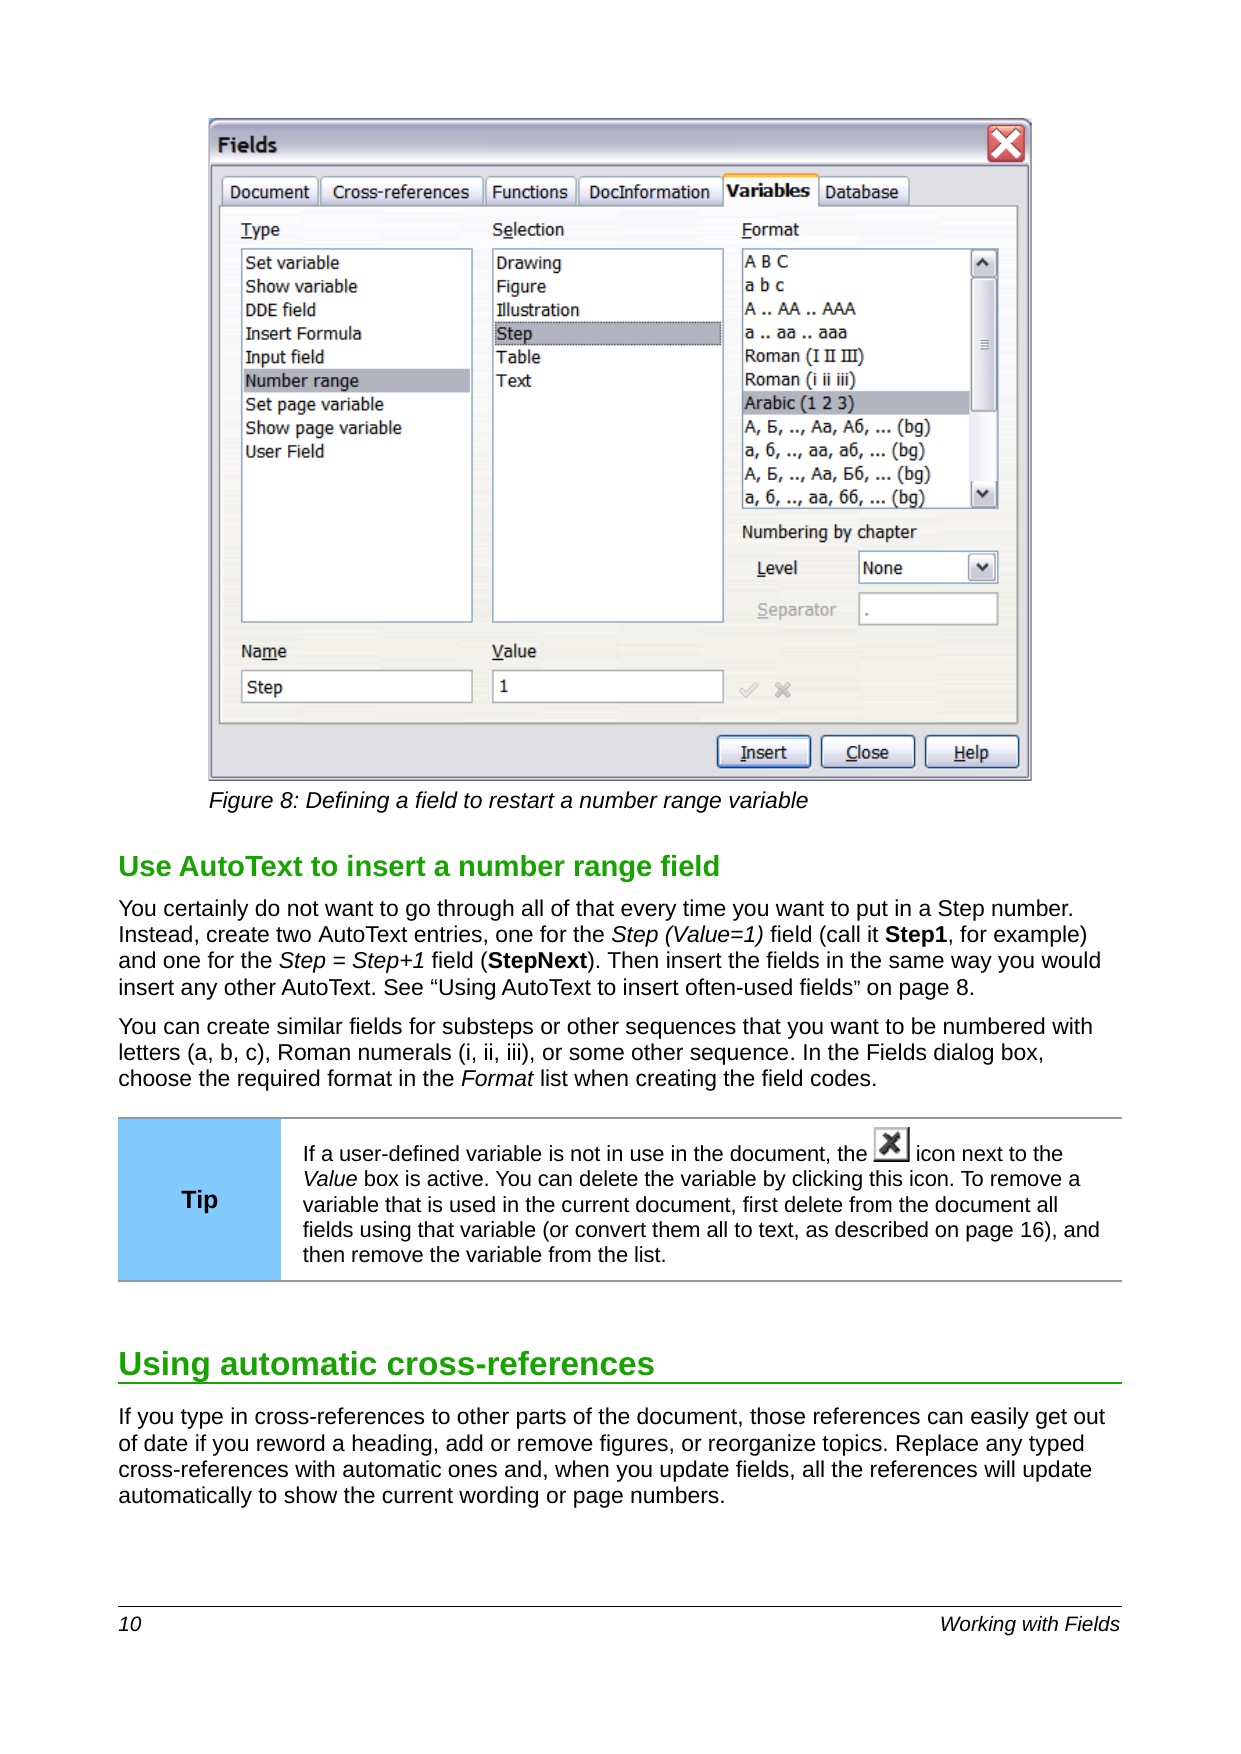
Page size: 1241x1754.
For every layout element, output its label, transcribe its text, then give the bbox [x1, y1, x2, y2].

text You certainly do not want to go through all of that every time you want to put in a Step number. Instead, create two AutoText entries, one for the Step (Value=1) field (call it Step1, for example) and one for the Step = Step+1 field (StepNext). Then insert the fields in the same way you would insert any other AutoText. See “Using AutoText to insert often-used fields” on page 8. [118, 895, 1122, 1000]
text Figure 8: Defining a field to restart a number range variable [208, 787, 1032, 813]
text If you type in cross-references to other parts of the document, those references can easily get out of date if you reword a heading, add or remove figures, or reorganize topics. Replace any typed cross-references with automatic ones and, when you update fields, all the references will update automatically to show the current wording or page numbers. [118, 1403, 1122, 1509]
subtitle Use AutoText to insert a number range field [118, 849, 1122, 882]
picture [208, 118, 1032, 781]
table_header Tip [118, 1119, 281, 1280]
text You can create similar fields for substeps or other sequences that you want to be numbered with letters (a, b, c), Roman numerals (i, ii, iii), or some other sequence. In the Fields dialog box, choose the required format in the Format list when creating the field codes. [118, 1013, 1122, 1092]
subtitle Using automatic cross-references [118, 1344, 1122, 1382]
table_header If a user-defined variable is not in use in the document, the icon next to the Value box is active. You can delete the variable by clicking this icon. To remove a variable that is used in the current document, first delete from the document all fields using that variable (or convert them all to text, as described on page 16), and then remove the variable from the list. [281, 1119, 1122, 1280]
